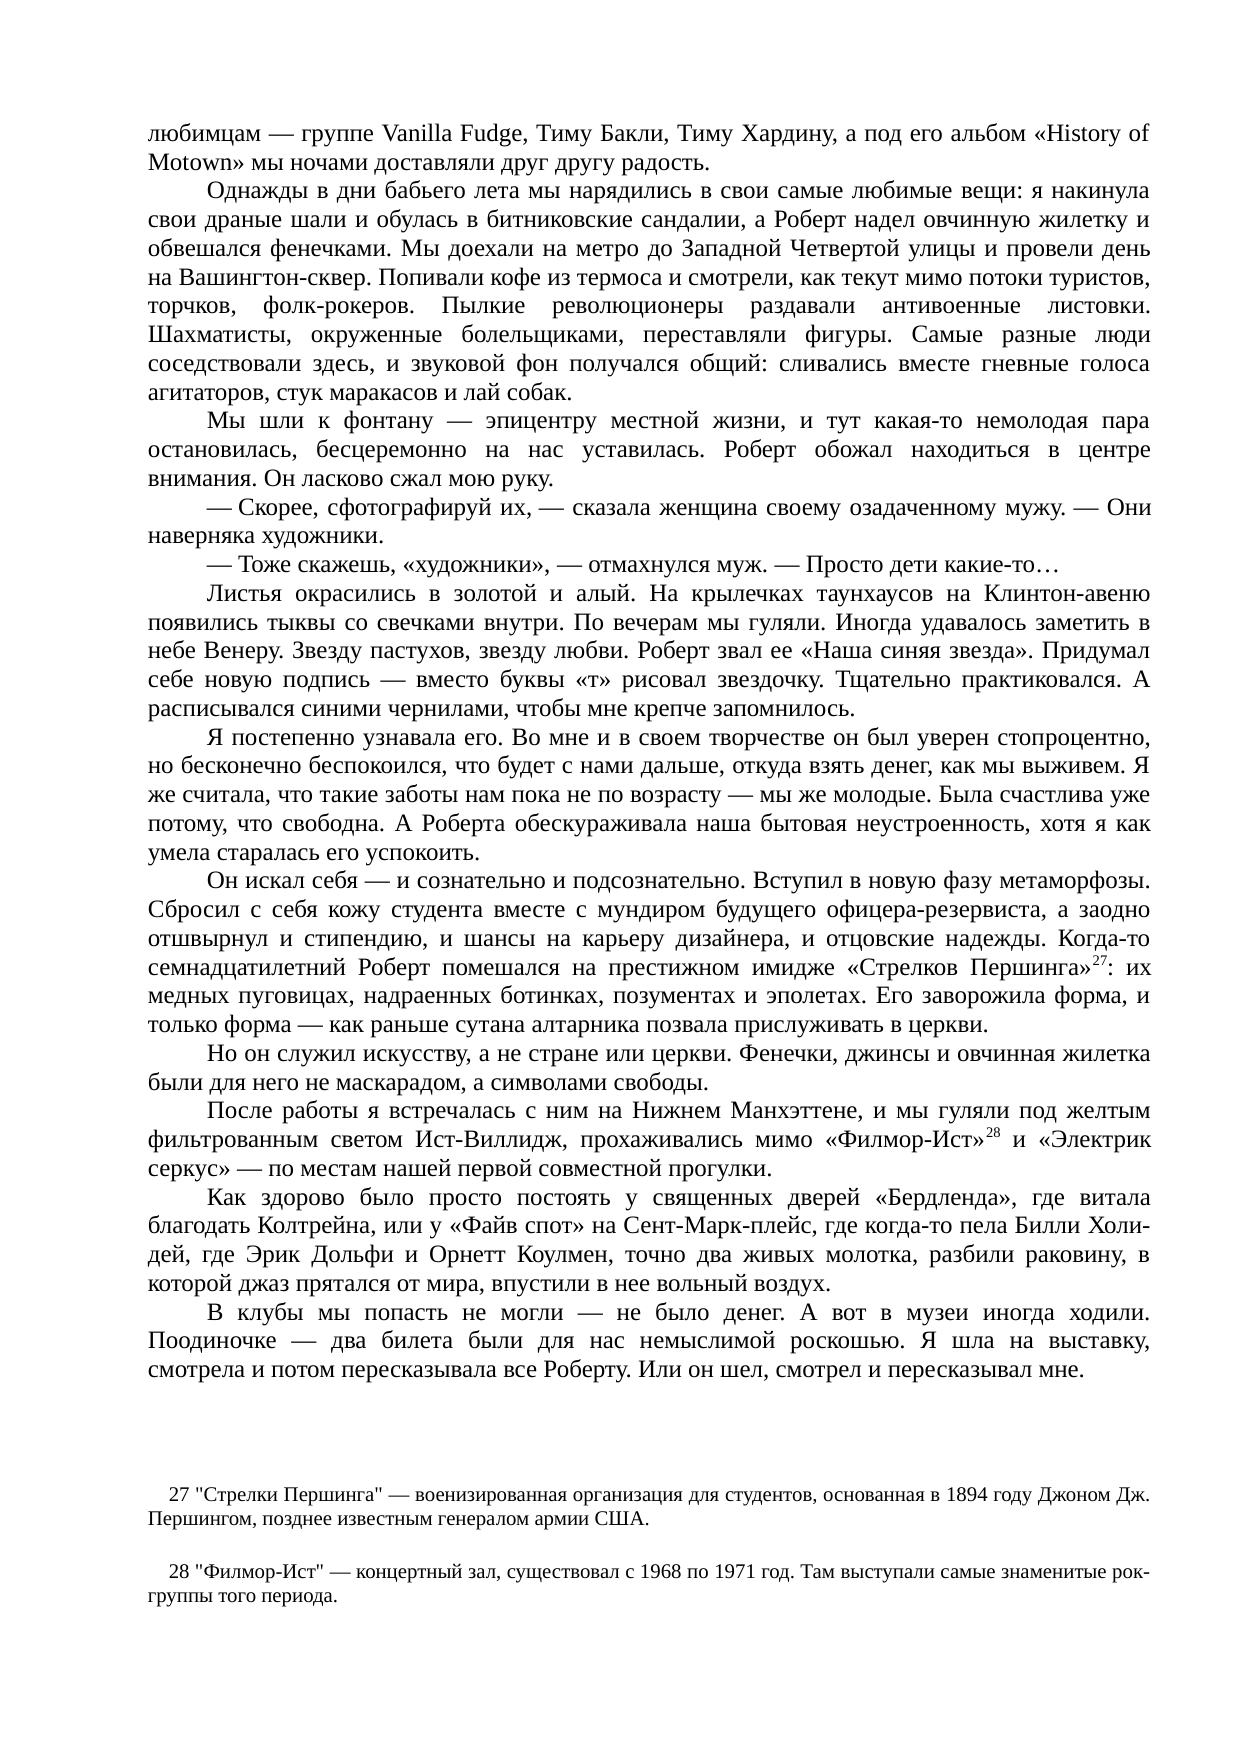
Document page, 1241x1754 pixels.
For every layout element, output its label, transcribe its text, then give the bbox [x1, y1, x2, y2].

text "Стрелки Першинга" — военизированная организация для студентов, основанная в 1894 году Джоном Дж. Першингом, позднее известным генералом армии США. [148, 1482, 1152, 1530]
text любимцам — группе Vanilla Fudge, Тиму Бакли, Тиму Хардину, а под его альбом «History of Motown» мы ночами доставляли друг другу радость. [148, 118, 1152, 176]
text Мы шли к фонтану — эпицентру местной жизни, и тут какая-то немолодая пара остановилась, бесцеремонно на нас уставилась. Роберт обожал находиться в центре внимания. Он ласково сжал мою руку. [148, 406, 1152, 492]
text Как здорово было просто постоять у священных дверей «Бердленда», где витала благодать Колтрейна, или у «Файв спот» на Сент-Марк-плейс, где когда-то пела Билли Холи-дей, где Эрик Дольфи и Орнетт Коулмен, точно два живых молотка, разбили раковину, в которой джаз прятался от мира, впустили в нее вольный воздух. [148, 1182, 1152, 1297]
text Он искал себя — и сознательно и подсознательно. Вступил в новую фазу метаморфозы. Сбросил с себя кожу студента вместе с мундиром будущего офицера-резервиста, а заодно отшвырнул и стипендию, и шансы на карьеру дизайнера, и отцовские надежды. Когда-то семнадцатилетний Роберт помешался на престижном имидже «Стрелков Першинга»: их медных пуговицах, надраенных ботинках, позументах и эполетах. Его заворожила форма, и только форма — как раньше сутана алтарника позвала прислуживать в церкви. [148, 866, 1152, 1038]
text Я постепенно узнавала его. Во мне и в своем творчестве он был уверен стопроцентно, но бесконечно беспокоился, что будет с нами дальше, откуда взять денег, как мы выживем. Я же считала, что такие заботы нам пока не по возрасту — мы же молодые. Была счастлива уже потому, что свободна. А Роберта обескураживала наша бытовая неустроенность, хотя я как умела старалась его успокоить. [148, 722, 1152, 866]
text В клубы мы попасть не могли — не было денег. А вот в музеи иногда ходили. Поодиночке — два билета были для нас немыслимой роскошью. Я шла на выставку, смотрела и потом пересказывала все Роберту. Или он шел, смотрел и пересказывал мне. [148, 1297, 1152, 1383]
text — Тоже скажешь, «художники», — отмахнулся муж. — Просто дети какие-то… [148, 549, 1152, 578]
text "Филмор-Ист" — концертный зал, существовал с 1968 по 1971 год. Там выступали самые знаменитые рок-группы того периода. [148, 1559, 1152, 1607]
text Листья окрасились в золотой и алый. На крылечках таунхаусов на Клинтон-авеню появились тыквы со свечками внутри. По вечерам мы гуляли. Иногда удавалось заметить в небе Венеру. Звезду пастухов, звезду любви. Роберт звал ее «Наша синяя звезда». Придумал себе новую подпись — вместо буквы «т» рисовал звездочку. Тщательно практиковался. А расписывался синими чернилами, чтобы мне крепче запомнилось. [148, 578, 1152, 722]
text — Скорее, сфотографируй их, — сказала женщина своему озадаченному мужу. — Они наверняка художники. [148, 492, 1152, 549]
text После работы я встречалась с ним на Нижнем Манхэттене, и мы гуляли под желтым фильтрованным светом Ист-Виллидж, прохаживались мимо «Филмор-Ист» и «Электрик серкус» — по местам нашей первой совместной прогулки. [148, 1096, 1152, 1182]
text Но он служил искусству, а не стране или церкви. Фенечки, джинсы и овчинная жилетка были для него не маскарадом, а символами свободы. [148, 1038, 1152, 1096]
text Однажды в дни бабьего лета мы нарядились в свои самые любимые вещи: я накинула свои драные шали и обулась в битниковские сандалии, а Роберт надел овчинную жилетку и обвешался фенечками. Мы доехали на метро до Западной Четвертой улицы и провели день на Вашингтон-сквер. Попивали кофе из термоса и смотрели, как текут мимо потоки туристов, торчков, фолк-рокеров. Пылкие революционеры раздавали антивоенные листовки. Шахматисты, окруженные болельщиками, переставляли фигуры. Самые разные люди соседствовали здесь, и звуковой фон получался общий: сливались вместе гневные голоса агитаторов, стук маракасов и лай собак. [148, 176, 1152, 406]
